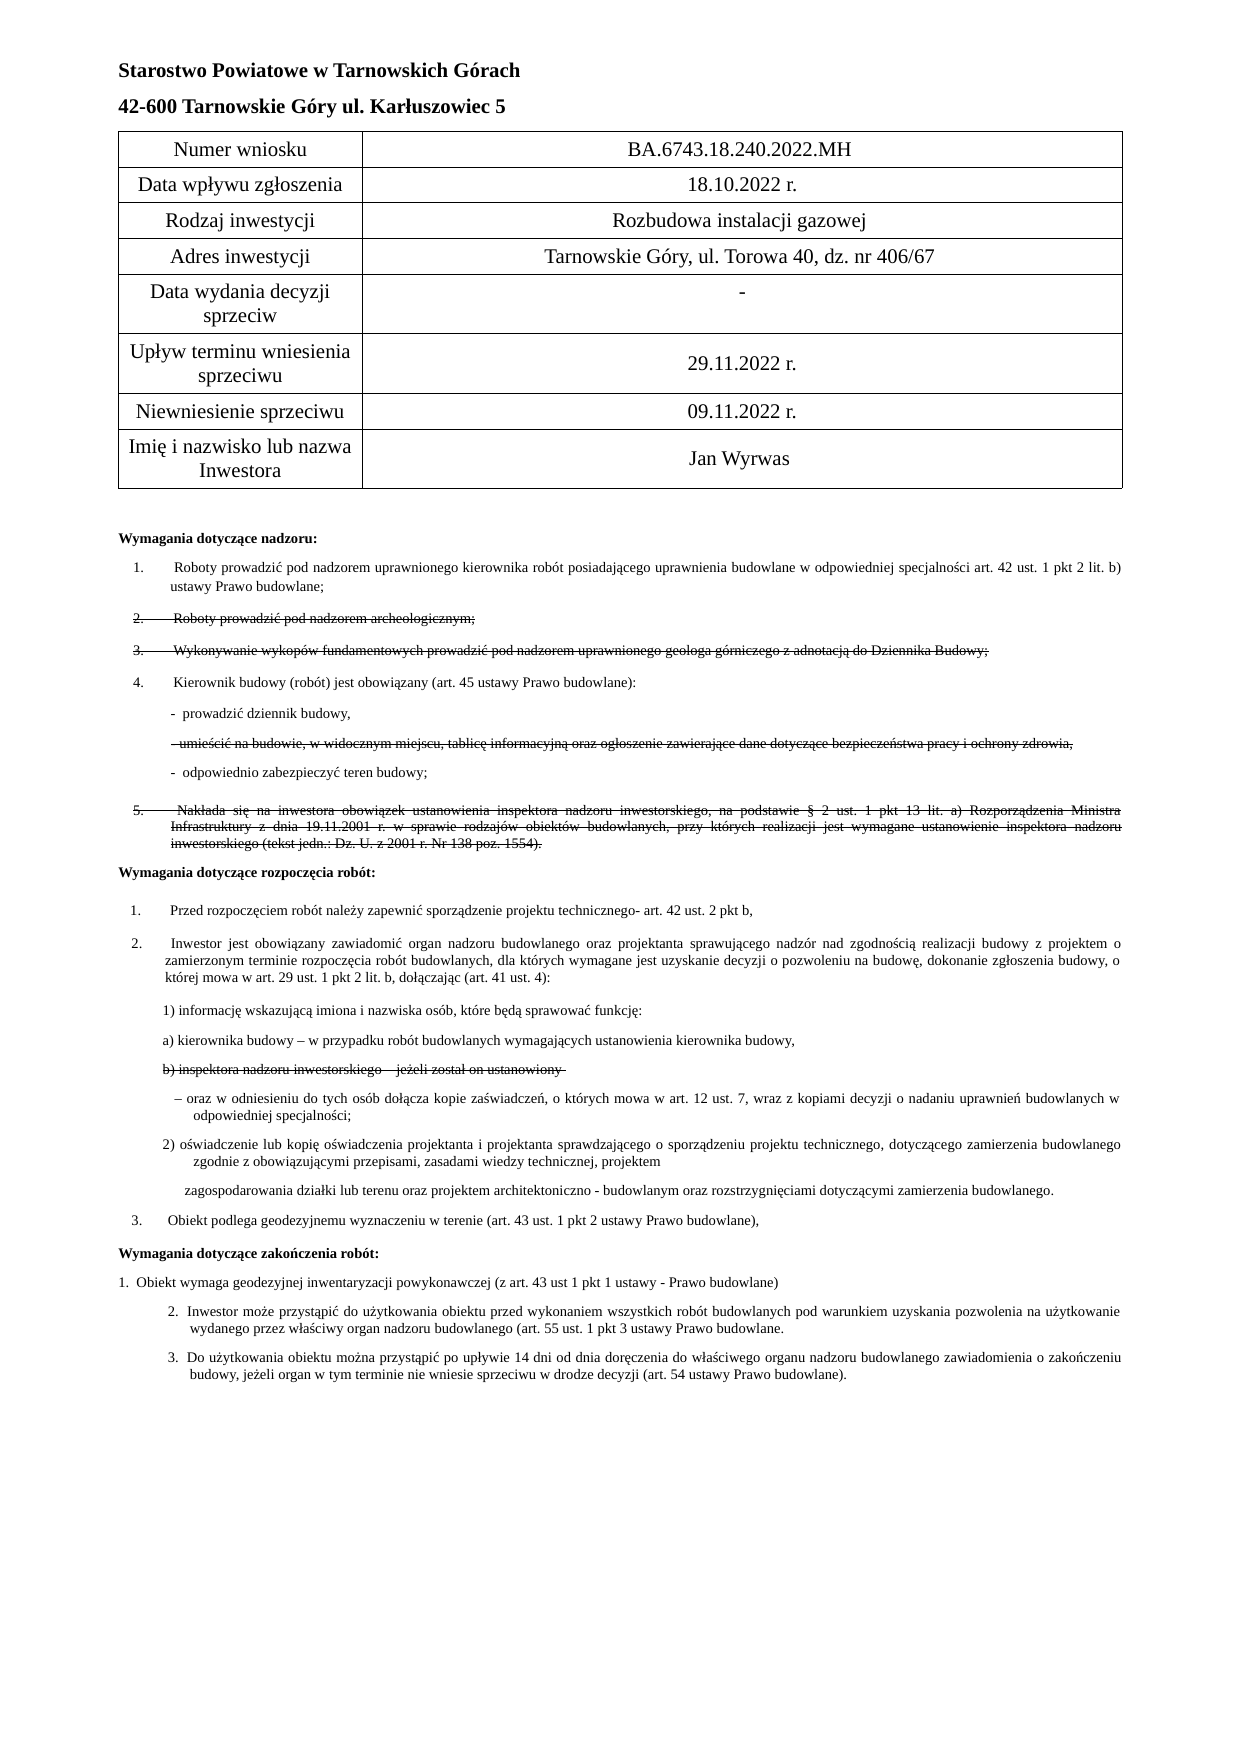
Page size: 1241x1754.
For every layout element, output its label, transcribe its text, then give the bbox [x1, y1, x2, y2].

text 3. Obiekt podlega geodezyjnemu wyznaczeniu w terenie (art. 43 ust. 1 pkt 2 ustawy Prawo budowlane), [131, 1211, 1122, 1228]
text 2. Roboty prowadzić pod nadzorem archeologicznym; [133, 610, 1122, 627]
text 5. Nakłada się na inwestora obowiązek ustanowienia inspektora nadzoru inwestorskiego, na podstawie § 2 ust. 1 pkt 13 lit. a) Rozporządzenia Ministra Infrastruktury z dnia 19.11.2001 r. w sprawie rodzajów obiektów budowlanych, przy których realizacji jest wymagane ustanowienie inspektora nadzoru inwestorskiego (tekst jedn.: Dz. U. z 2001 r. Nr 138 poz. 1554). [133, 801, 1122, 852]
table_header BA.6743.18.240.2022.MH [363, 132, 1122, 167]
text b) inspektora nadzoru inwestorskiego – jeżeli został on ustanowiony [162, 1061, 1122, 1077]
text Starostwo Powiatowe w Tarnowskich Górach [118, 58, 1122, 82]
text 1) informację wskazującą imiona i nazwiska osób, które będą sprawować funkcję: [162, 1002, 1122, 1019]
text Wymagania dotyczące nadzoru: [118, 529, 1122, 546]
text 4. Kierownik budowy (robót) jest obowiązany (art. 45 ustawy Prawo budowlane): [133, 673, 1122, 690]
text 2. Inwestor może przystąpić do użytkowania obiektu przed wykonaniem wszystkich robót budowlanych pod warunkiem uzyskania pozwolenia na użytkowanie wydanego przez właściwy organ nadzoru budowlanego (art. 55 ust. 1 pkt 3 ustawy Prawo budowlane. [168, 1303, 1122, 1337]
text 3. Do użytkowania obiektu można przystąpić po upływie 14 dni od dnia doręczenia do właściwego organu nadzoru budowlanego zawiadomienia o zakończeniu budowy, jeżeli organ w tym terminie nie wniesie sprzeciwu w drodze decyzji (art. 54 ustawy Prawo budowlane). [168, 1349, 1122, 1383]
table_cell Rodzaj inwestycji [119, 203, 362, 238]
text 2) oświadczenie lub kopię oświadczenia projektanta i projektanta sprawdzającego o sporządzeniu projektu technicznego, dotyczącego zamierzenia budowlanego zgodnie z obowiązującymi przepisami, zasadami wiedzy technicznej, projektem [162, 1136, 1122, 1169]
text - odpowiednio zabezpieczyć teren budowy; [170, 764, 1122, 780]
text 3. Wykonywanie wykopów fundamentowych prowadzić pod nadzorem uprawnionego geologa górniczego z adnotacją do Dziennika Budowy; [133, 642, 1122, 658]
text Wymagania dotyczące zakończenia robót: [118, 1245, 1122, 1261]
table_cell Rozbudowa instalacji gazowej [363, 203, 1122, 238]
text 42-600 Tarnowskie Góry ul. Karłuszowiec 5 [118, 94, 1122, 118]
table_cell Imię i nazwisko lub nazwa Inwestora [119, 430, 362, 488]
text – oraz w odniesieniu do tych osób dołącza kopie zaświadczeń, o których mowa w art. 12 ust. 7, wraz z kopiami decyzji o nadaniu uprawnień budowlanych w odpowiedniej specjalności; [162, 1090, 1122, 1123]
text Wymagania dotyczące rozpoczęcia robót: [118, 864, 1122, 881]
table_cell 09.11.2022 r. [363, 394, 1122, 428]
table_cell Tarnowskie Góry, ul. Torowa 40, dz. nr 406/67 [363, 239, 1122, 273]
text 1. Roboty prowadzić pod nadzorem uprawnionego kierownika robót posiadającego uprawnienia budowlane w odpowiedniej specjalności art. 42 ust. 1 pkt 2 lit. b) ustawy Prawo budowlane; [133, 559, 1122, 595]
table_header Numer wniosku [119, 132, 362, 167]
text zagospodarowania działki lub terenu oraz projektem architektoniczno - budowlanym oraz rozstrzygnięciami dotyczącymi zamierzenia budowlanego. [162, 1182, 1122, 1199]
table_cell Adres inwestycji [119, 239, 362, 273]
text a) kierownika budowy – w przypadku robót budowlanych wymagających ustanowienia kierownika budowy, [162, 1031, 1122, 1048]
table_cell Niewniesienie sprzeciwu [119, 394, 362, 428]
text - prowadzić dziennik budowy, [170, 705, 1122, 722]
table_cell Upływ terminu wniesienia sprzeciwu [119, 334, 362, 393]
table_cell 29.11.2022 r. [363, 334, 1122, 393]
table_cell Jan Wyrwas [363, 430, 1122, 488]
text 1. Obiekt wymaga geodezyjnej inwentaryzacji powykonawczej (z art. 43 ust 1 pkt 1 ustawy - Prawo budowlane) [118, 1274, 1122, 1291]
table_cell - [363, 275, 1122, 333]
text 2. Inwestor jest obowiązany zawiadomić organ nadzoru budowlanego oraz projektanta sprawującego nadzór nad zgodnością realizacji budowy z projektem o zamierzonym terminie rozpoczęcia robót budowlanych, dla których wymagane jest uzyskanie decyzji o pozwoleniu na budowę, dokonanie zgłoszenia budowy, o której mowa w art. 29 ust. 1 pkt 2 lit. b, dołączając (art. 41 ust. 4): [131, 935, 1122, 985]
text - umieścić na budowie, w widocznym miejscu, tablicę informacyjną oraz ogłoszenie zawierające dane dotyczące bezpieczeństwa pracy i ochrony zdrowia, [171, 734, 1122, 751]
table_cell Data wydania decyzji sprzeciw [119, 275, 362, 333]
text 1. Przed rozpoczęciem robót należy zapewnić sporządzenie projektu technicznego- art. 42 ust. 2 pkt b, [130, 902, 1122, 918]
table_cell Data wpływu zgłoszenia [119, 168, 362, 202]
table_cell 18.10.2022 r. [363, 168, 1122, 202]
